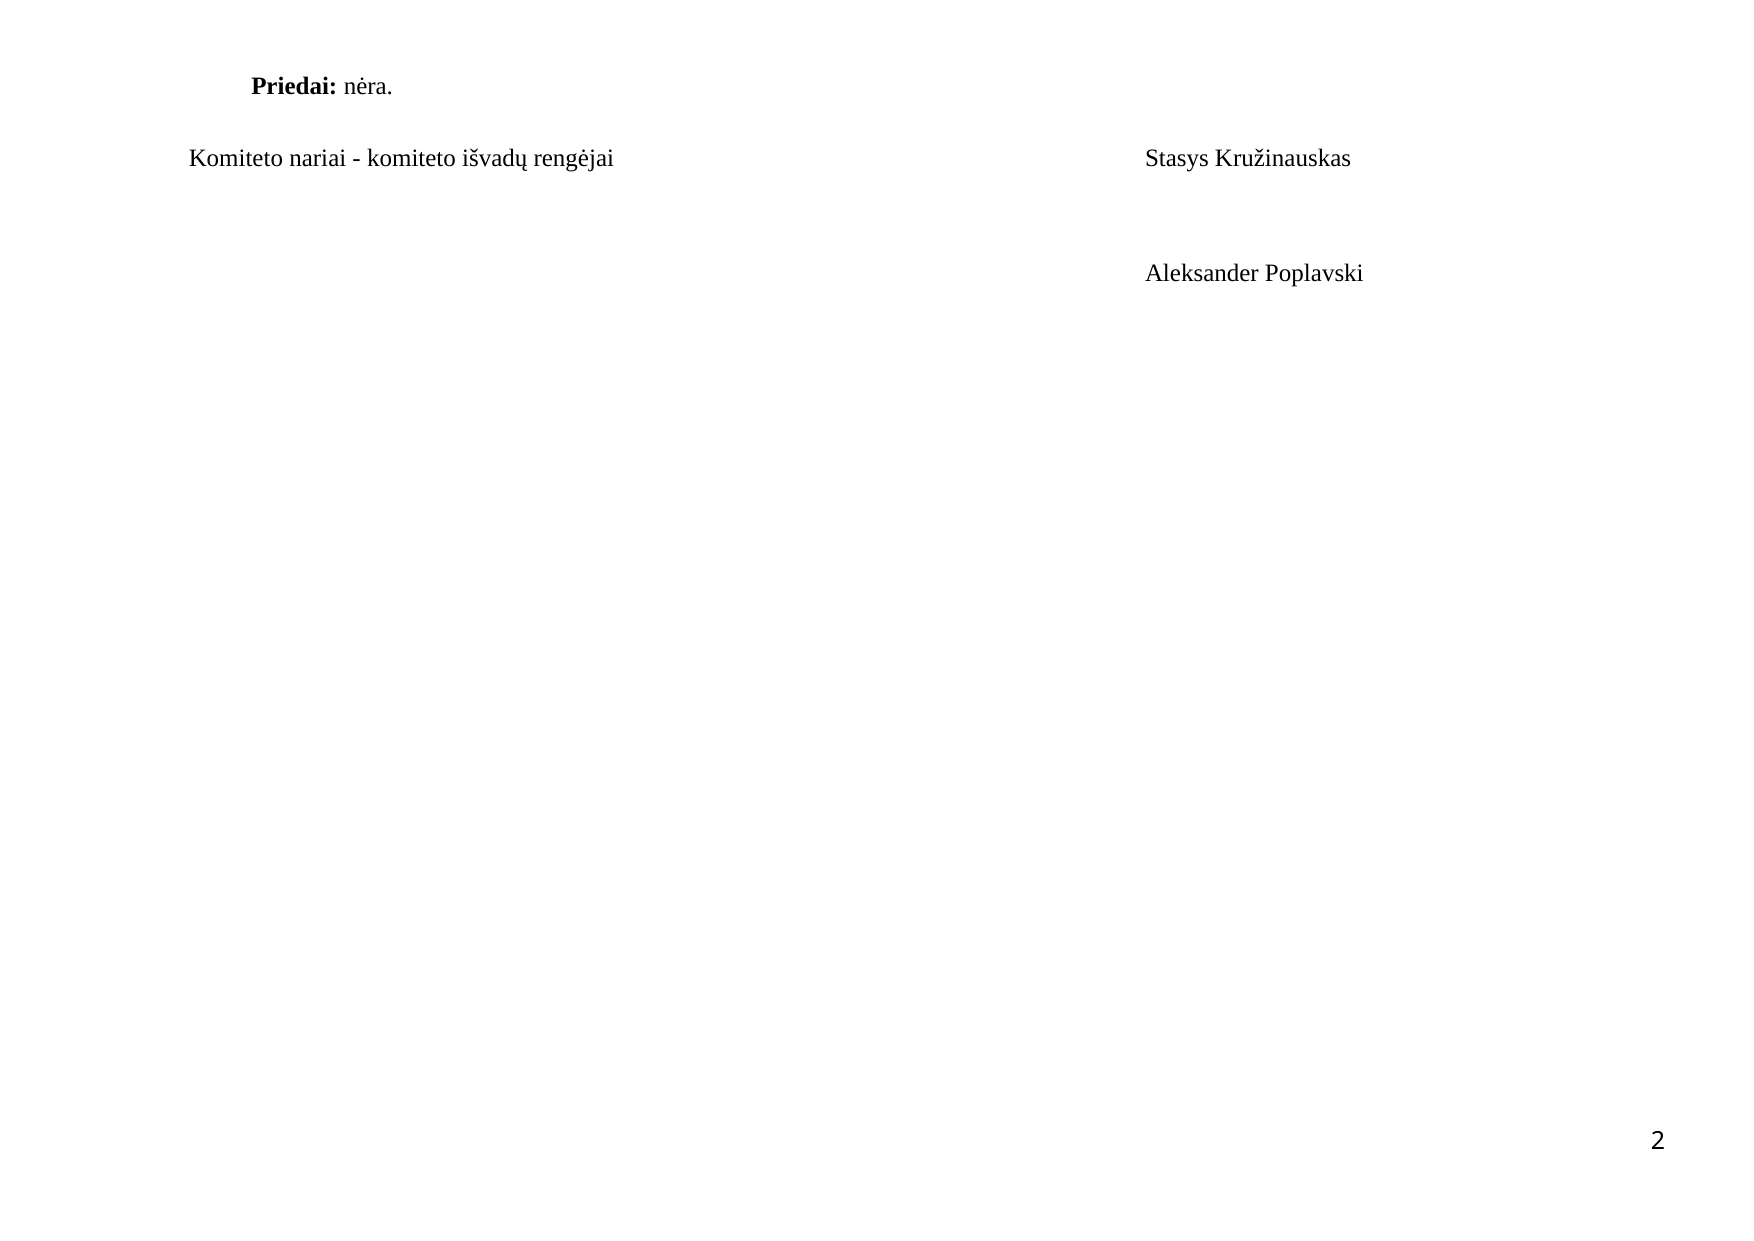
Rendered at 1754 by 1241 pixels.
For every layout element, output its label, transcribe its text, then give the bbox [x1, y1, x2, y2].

table_header [177, 258, 631, 286]
table_header [631, 258, 1133, 286]
table_header Aleksander Poplavski [1134, 258, 1503, 286]
table_header Stasys Kružinauskas [1134, 143, 1503, 171]
table_header [631, 143, 1133, 171]
text Priedai: nėra. [177, 71, 1665, 99]
table_header Komiteto nariai - komiteto išvadų rengėjai [177, 143, 631, 171]
